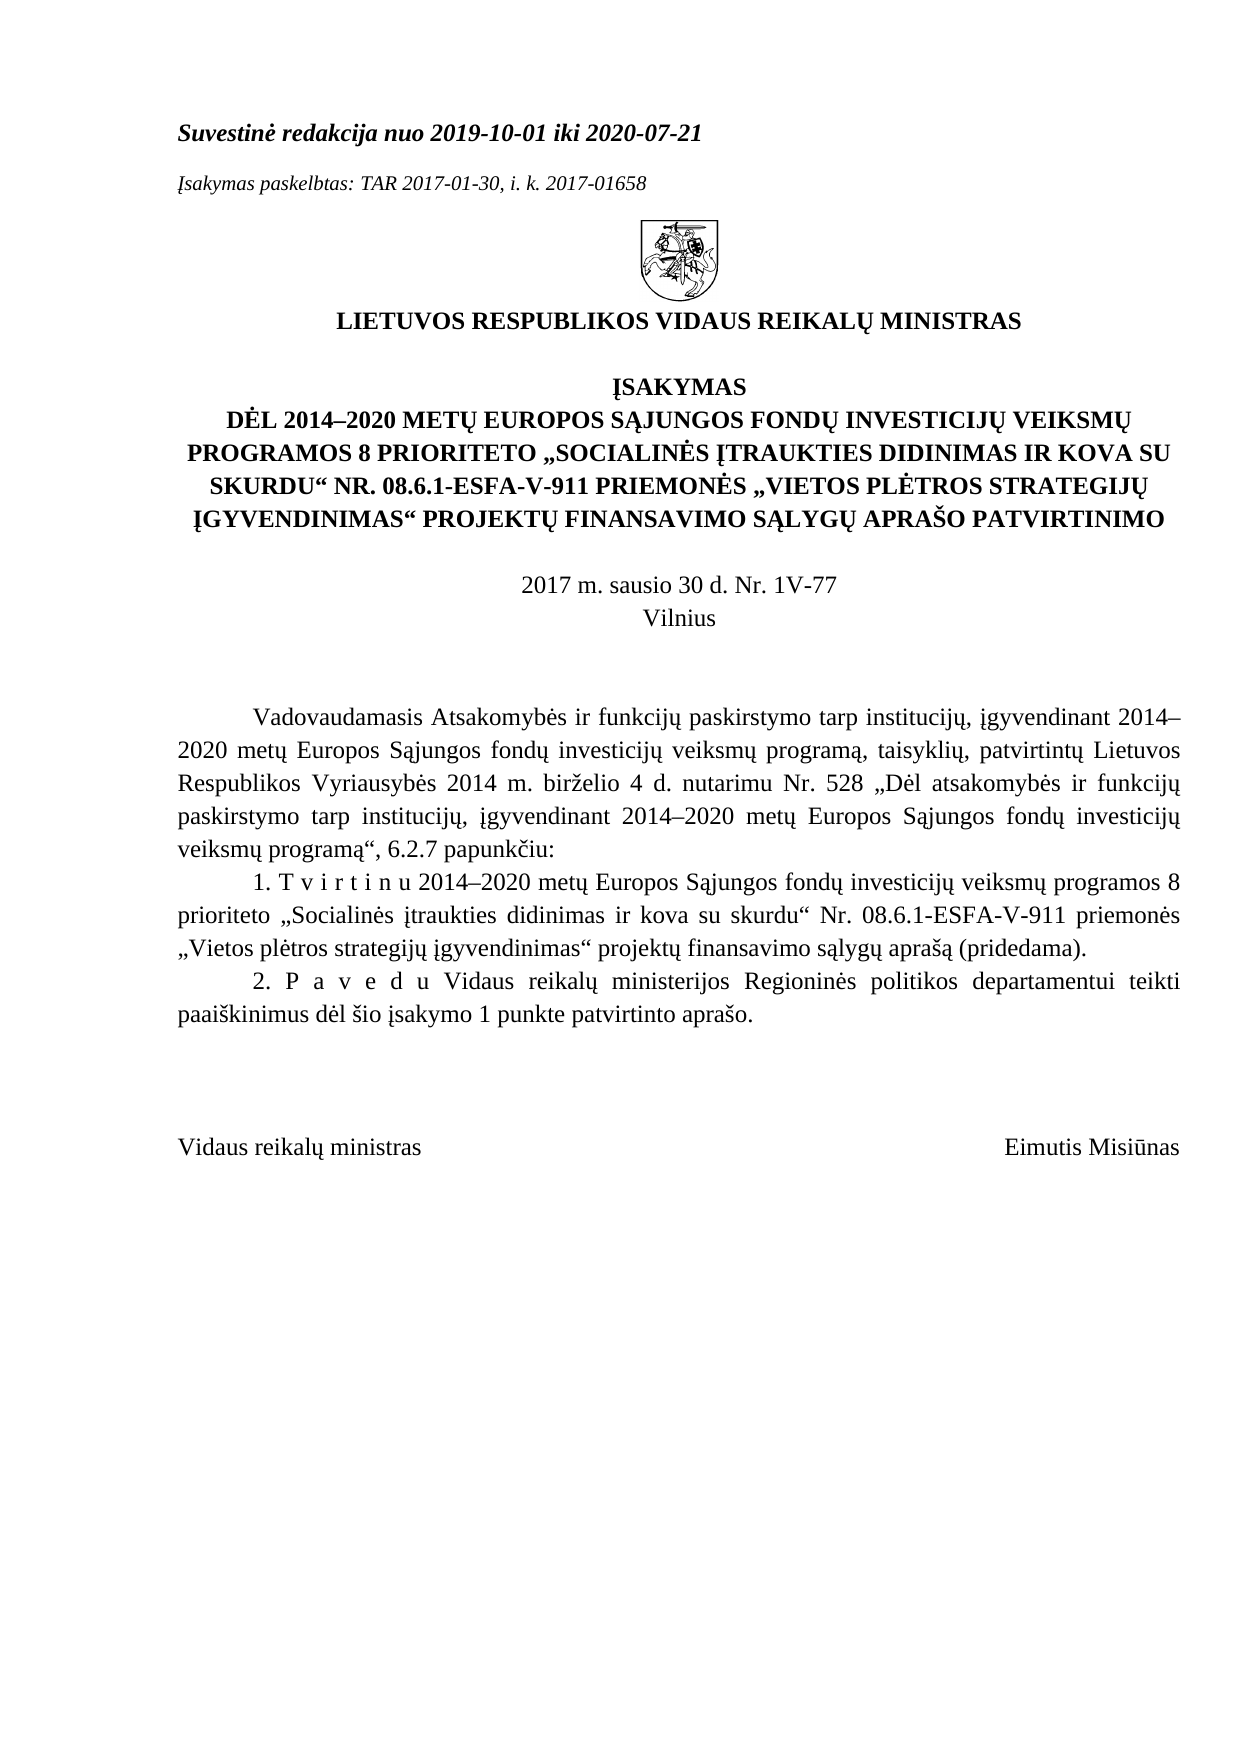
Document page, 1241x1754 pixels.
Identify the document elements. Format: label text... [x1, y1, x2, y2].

text Vidaus reikalų ministras Eimutis Misiūnas [177, 1132, 1181, 1160]
text Vadovaudamasis Atsakomybės ir funkcijų paskirstymo tarp institucijų, įgyvendinant 2014–2020 metų Europos Sąjungos fondų investicijų veiksmų programą, taisyklių, patvirtintų Lietuvos Respublikos Vyriausybės 2014 m. birželio 4 d. nutarimu Nr. 528 „Dėl atsakomybės ir funkcijų paskirstymo tarp institucijų, įgyvendinant 2014–2020 metų Europos Sąjungos fondų investicijų veiksmų programą“, 6.2.7 papunkčiu: [177, 702, 1181, 863]
text dėl 2014–2020 METŲ EUROPOS SĄJUNGOS FONDŲ INVESTICIJŲ VEIKSMŲ PROGRAMOS 8 PRIORITETO „SOCIALINĖS ĮTRAUKTIES DIDINIMAS IR KOVA SU SKURDU“ NR. 08.6.1-ESFA-V-911 PRIEMONĖS „VIETOS PLĖTROS STRATEGIJŲ ĮGYVENDINIMAS“ PROJEKTŲ FINANSAVIMO SĄLYGŲ APRAŠO patvirtinimo [177, 405, 1181, 533]
text 1. T v i r t i n u 2014–2020 metų Europos Sąjungos fondų investicijų veiksmų programos 8 prioriteto „Socialinės įtraukties didinimas ir kova su skurdu“ Nr. 08.6.1-ESFA-V-911 priemonės „Vietos plėtros strategijų įgyvendinimas“ projektų finansavimo sąlygų aprašą (pridedama). [177, 867, 1181, 962]
text Vilnius [177, 603, 1181, 632]
text ĮSAKYMAS [177, 372, 1181, 401]
text 2017 m. sausio 30 d. Nr. 1V-77 [177, 570, 1181, 599]
text Įsakymas paskelbtas: TAR 2017-01-30, i. k. 2017-01658 [177, 171, 1181, 195]
text Suvestinė redakcija nuo 2019-10-01 iki 2020-07-21 [177, 118, 1181, 147]
text LIETUVOS RESPUBLIKOS VIDAUS REIKALŲ MINISTRAS [177, 306, 1181, 335]
text 2. P a v e d u Vidaus reikalų ministerijos Regioninės politikos departamentui teikti paaiškinimus dėl šio įsakymo 1 punkte patvirtinto aprašo. [177, 966, 1181, 1028]
